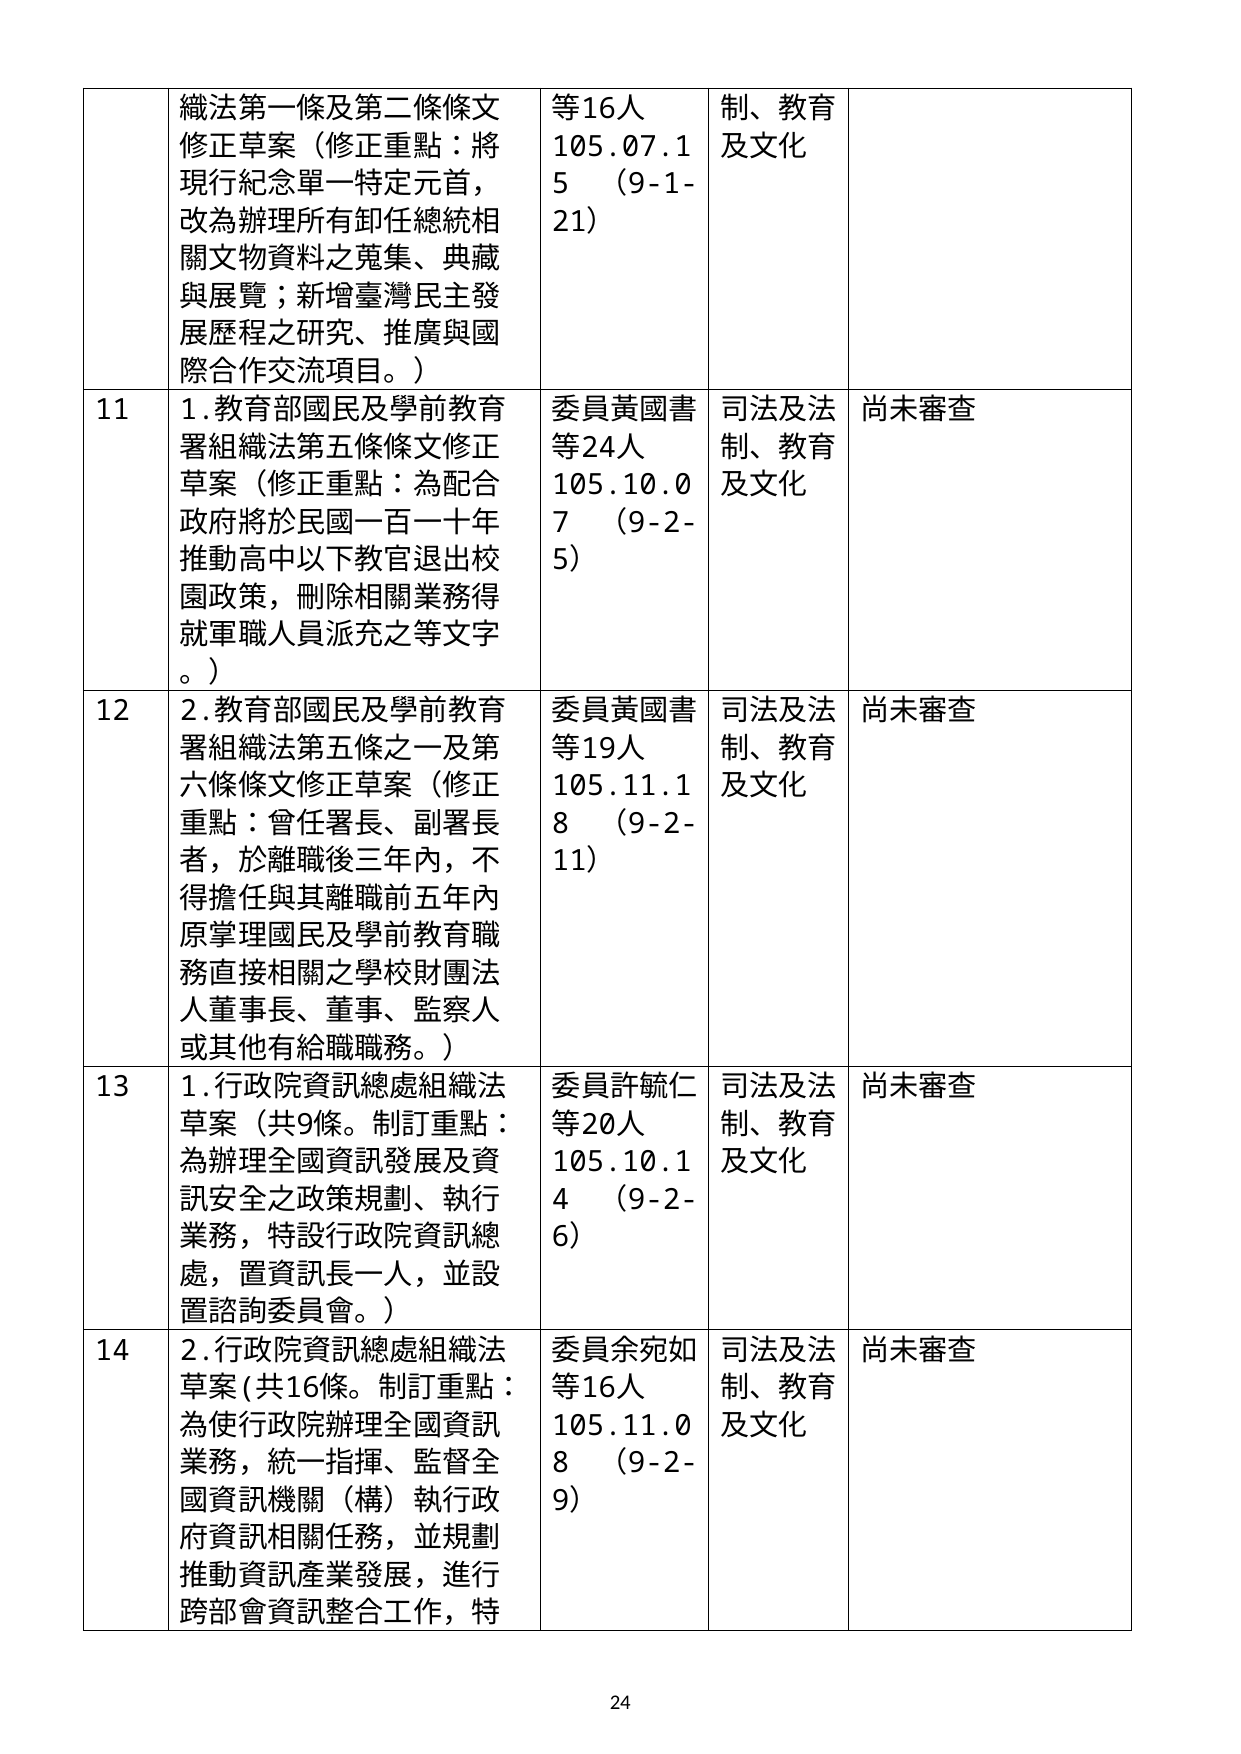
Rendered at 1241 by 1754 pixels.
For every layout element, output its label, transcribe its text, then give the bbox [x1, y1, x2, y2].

table_cell 委員余宛如等16人 105.11.08 （9-2-9） [541, 1330, 708, 1630]
table_cell 司法及法制、教育及文化 [709, 390, 848, 690]
table_cell 織法第一條及第二條條文修正草案（修正重點：將現行紀念單一特定元首，改為辦理所有卸任總統相關文物資料之蒐集、典藏與展覽；新增臺灣民主發展歷程之研究、推廣與國際合作交流項目。） [169, 89, 540, 389]
table_cell 11 [84, 390, 168, 690]
table_cell 2.行政院資訊總處組織法草案(共16條。制訂重點：為使行政院辦理全國資訊業務，統一指揮、監督全國資訊機關（構）執行政府資訊相關任務，並規劃推動資訊產業發展，進行跨部會資訊整合工作，特 [169, 1330, 540, 1630]
table_cell 1.教育部國民及學前教育署組織法第五條條文修正草案（修正重點：為配合政府將於民國一百一十年推動高中以下教官退出校園政策，刪除相關業務得就軍職人員派充之等文字。） [169, 390, 540, 690]
table_cell 12 [84, 691, 168, 1066]
table_cell [84, 89, 168, 389]
table_cell 1.行政院資訊總處組織法草案（共9條。制訂重點：為辦理全國資訊發展及資訊安全之政策規劃、執行業務，特設行政院資訊總處，置資訊長一人，並設置諮詢委員會。） [169, 1067, 540, 1329]
table_cell 委員許毓仁等20人 105.10.14 （9-2-6） [541, 1067, 708, 1329]
table_cell 司法及法制、教育及文化 [709, 1330, 848, 1630]
table_cell 司法及法制、教育及文化 [709, 691, 848, 1066]
table_cell 制、教育及文化 [709, 89, 848, 389]
table_cell 尚未審查 [849, 1067, 1131, 1329]
table_cell 等16人 105.07.15 （9-1-21） [541, 89, 708, 389]
table_cell 司法及法制、教育及文化 [709, 1067, 848, 1329]
table_cell 尚未審查 [849, 390, 1131, 690]
table_cell 2.教育部國民及學前教育署組織法第五條之一及第六條條文修正草案（修正重點：曾任署長、副署長者，於離職後三年內，不得擔任與其離職前五年內原掌理國民及學前教育職務直接相關之學校財團法人董事長、董事、監察人或其他有給職職務。） [169, 691, 540, 1066]
table_cell [849, 89, 1131, 389]
table_cell 尚未審查 [849, 1330, 1131, 1630]
table_cell 委員黃國書等24人 105.10.07 （9-2-5） [541, 390, 708, 690]
table_cell 尚未審查 [849, 691, 1131, 1066]
table_cell 14 [84, 1330, 168, 1630]
table_cell 13 [84, 1067, 168, 1329]
table_cell 委員黃國書等19人 105.11.18 （9-2-11） [541, 691, 708, 1066]
